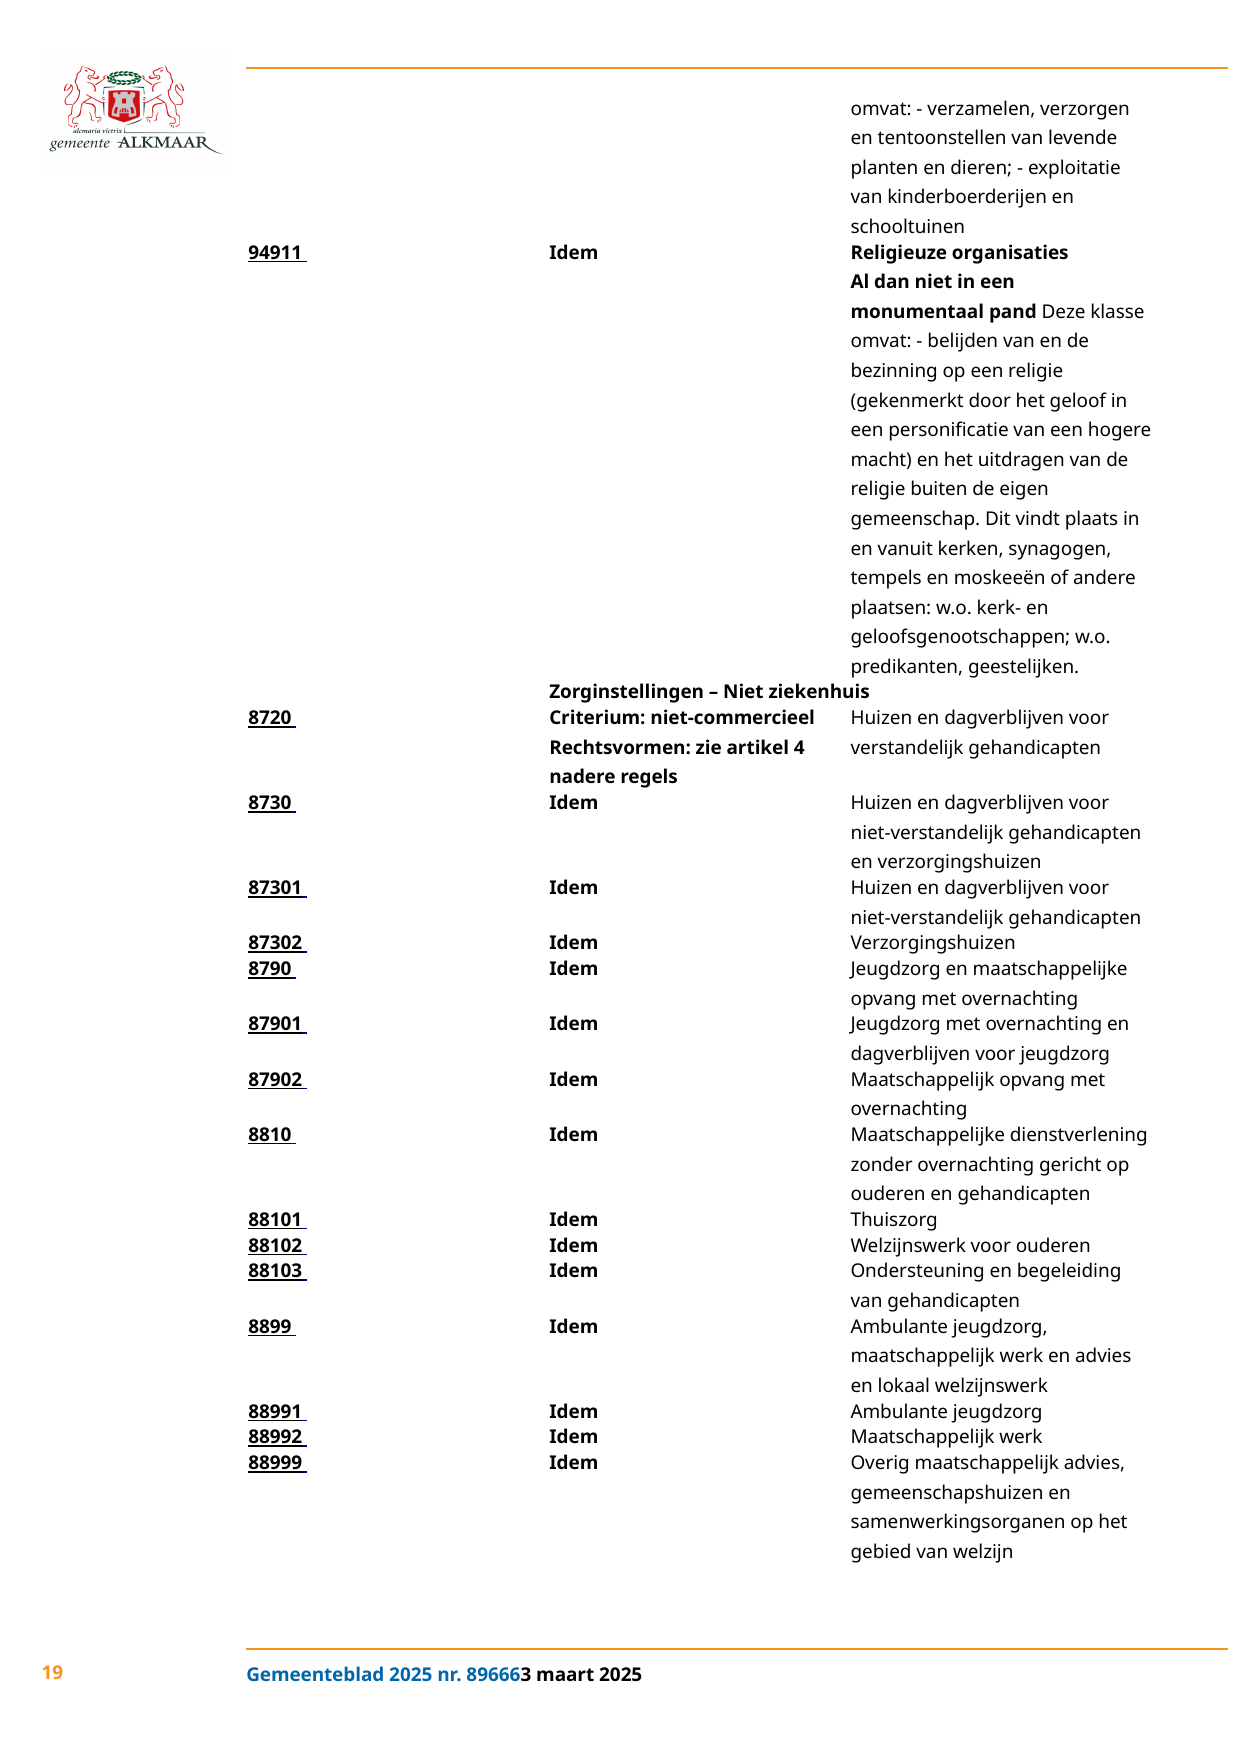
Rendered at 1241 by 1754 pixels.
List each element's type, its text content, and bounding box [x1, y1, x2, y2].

table_cell Maatschappelijke dienstverlening zonder overnachting gericht op ouderen en gehandicapten [850, 1121, 1152, 1206]
table_cell Idem [549, 955, 850, 1011]
table_cell Idem [549, 1232, 850, 1258]
table_cell Ambulante jeugdzorg, maatschappelijk werk en advies en lokaal welzijnswerk [850, 1313, 1152, 1398]
table_cell Idem [549, 1011, 850, 1066]
table_cell 8899 [248, 1313, 549, 1398]
table_cell Idem [549, 1121, 850, 1206]
table_cell Maatschappelijk werk [850, 1424, 1152, 1449]
table_cell [248, 679, 549, 704]
table_cell 87302 [248, 930, 549, 955]
table_cell [248, 95, 549, 239]
picture [41, 47, 231, 172]
table_cell Zorginstellingen – Niet ziekenhuis [549, 679, 1152, 704]
table_cell Idem [549, 239, 850, 679]
table_cell Idem [549, 930, 850, 955]
table_cell [549, 95, 850, 239]
table_cell 88103 [248, 1258, 549, 1313]
table_cell Idem [549, 1424, 850, 1449]
table_cell Jeugdzorg en maatschappelijke opvang met overnachting [850, 955, 1152, 1011]
table_cell 88101 [248, 1206, 549, 1232]
table_cell Thuiszorg [850, 1206, 1152, 1232]
table_cell Ondersteuning en begeleiding van gehandicapten [850, 1258, 1152, 1313]
table_cell 94911 [248, 239, 549, 679]
table_cell 88992 [248, 1424, 549, 1449]
table_cell 87301 [248, 874, 549, 929]
table_cell Welzijnswerk voor ouderen [850, 1232, 1152, 1258]
table_cell Idem [549, 1066, 850, 1121]
table_cell 8720 [248, 705, 549, 789]
table_cell Idem [549, 789, 850, 874]
table_cell Verzorgingshuizen [850, 930, 1152, 955]
table_cell Idem [549, 874, 850, 929]
table_cell Ambulante jeugdzorg [850, 1398, 1152, 1423]
table_cell 87901 [248, 1011, 549, 1066]
table_cell Idem [549, 1398, 850, 1423]
table_cell omvat: - verzamelen, verzorgen en tentoonstellen van levende planten en dieren; - exploitatie van kinderboerderijen en schooltuinen [850, 95, 1152, 239]
table_cell Maatschappelijk opvang met overnachting [850, 1066, 1152, 1121]
table_cell Overig maatschappelijk advies, gemeenschapshuizen en samenwerkingsorganen op het gebied van welzijn [850, 1449, 1152, 1564]
table_cell Religieuze organisaties Al dan niet in een monumentaal pand Deze klasse omvat: - belijden van en de bezinning op een religie (gekenmerkt door het geloof in een personificatie van een hogere macht) en het uitdragen van de religie buiten de eigen gemeenschap. Dit vindt plaats in en vanuit kerken, synagogen, tempels en moskeeën of andere plaatsen: w.o. kerk- en geloofsgenootschappen; w.o. predikanten, geestelijken. [850, 239, 1152, 679]
table_cell Jeugdzorg met overnachting en dagverblijven voor jeugdzorg [850, 1011, 1152, 1066]
table_cell 8790 [248, 955, 549, 1011]
table_cell Huizen en dagverblijven voor niet-verstandelijk gehandicapten [850, 874, 1152, 929]
table_cell 87902 [248, 1066, 549, 1121]
table_cell Idem [549, 1449, 850, 1564]
table_cell Idem [549, 1313, 850, 1398]
table_cell 8730 [248, 789, 549, 874]
table_cell Huizen en dagverblijven voor niet-verstandelijk gehandicapten en verzorgingshuizen [850, 789, 1152, 874]
table_cell 88991 [248, 1398, 549, 1423]
table_cell 8810 [248, 1121, 549, 1206]
table_cell Criterium: niet-commercieel Rechtsvormen: zie artikel 4 nadere regels [549, 705, 850, 789]
table_cell 88102 [248, 1232, 549, 1258]
table_cell Huizen en dagverblijven voor verstandelijk gehandicapten [850, 705, 1152, 789]
table_cell Idem [549, 1258, 850, 1313]
table_cell Idem [549, 1206, 850, 1232]
table_cell 88999 [248, 1449, 549, 1564]
